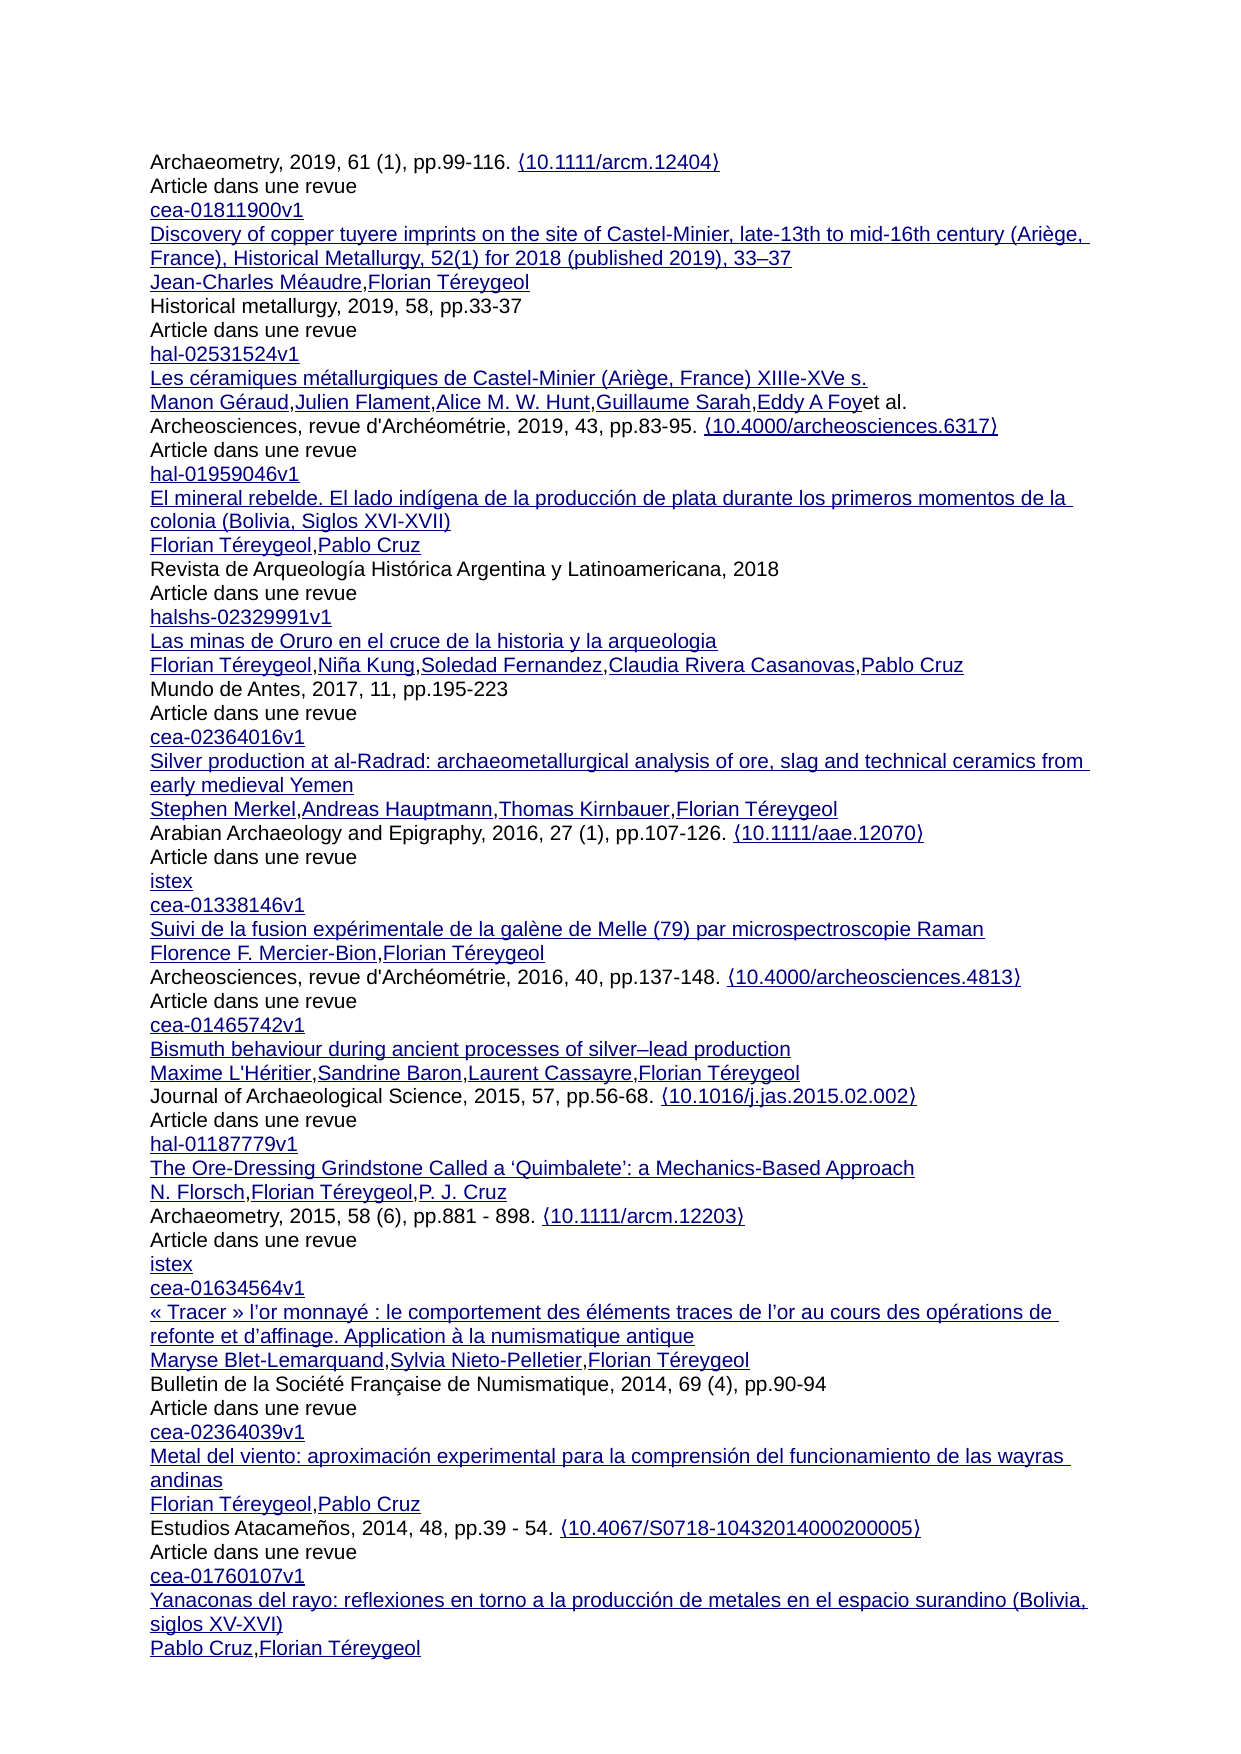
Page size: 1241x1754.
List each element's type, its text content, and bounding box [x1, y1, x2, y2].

table_cell Archaeometry, 2019, 61 (1), pp.99-116. ⟨10.1111/arcm.12404⟩ Article dans une revue cea-01811900v1 [150, 150, 1090, 222]
table_cell Silver production at al-Radrad: archaeometallurgical analysis of ore, slag and technical ceramics from [150, 749, 1090, 770]
table_cell The Ore-Dressing Grindstone Called a ‘Quimbalete’: a Mechanics-Based Approach N. Florsch,Florian Téreygeol,P. J. Cruz Archaeometry, 2015, 58 (6), pp.881 - 898. ⟨10.1111/arcm.12203⟩ Article dans une revue istex cea-01634564v1 [150, 1156, 1090, 1300]
table_cell El mineral rebelde. El lado indígena de la producción de plata durante los primeros momentos de la colonia (Bolivia, Siglos XVI-XVII) Florian Téreygeol,Pablo Cruz Revista de Arqueología Histórica Argentina y Latinoamericana, 2018 Article dans une revue halshs-02329991v1 [150, 485, 1090, 629]
table_cell Yanaconas del rayo: reflexiones en torno a la producción de metales en el espacio surandino (Bolivia, siglos XV-XVI) Pablo Cruz,Florian Téreygeol [150, 1588, 1090, 1659]
table_cell early medieval Yemen Stephen Merkel,Andreas Hauptmann,Thomas Kirnbauer,Florian Téreygeol Arabian Archaeology and Epigraphy, 2016, 27 (1), pp.107-126. ⟨10.1111/aae.12070⟩ Article dans une revue istex cea-01338146v1 [150, 771, 1090, 917]
table_cell Metal del viento: aproximación experimental para la comprensión del funcionamiento de las wayras andinas Florian Téreygeol,Pablo Cruz Estudios Atacameños, 2014, 48, pp.39 - 54. ⟨10.4067/S0718-10432014000200005⟩ Article dans une revue cea-01760107v1 [150, 1444, 1090, 1587]
table_cell Bismuth behaviour during ancient processes of silver–lead production Maxime L'Héritier,Sandrine Baron,Laurent Cassayre,Florian Téreygeol Journal of Archaeological Science, 2015, 57, pp.56-68. ⟨10.1016/j.jas.2015.02.002⟩ Article dans une revue hal-01187779v1 [150, 1036, 1090, 1156]
table_cell Las minas de Oruro en el cruce de la historia y la arqueologia Florian Téreygeol,Niña Kung,Soledad Fernandez,Claudia Rivera Casanovas,Pablo Cruz Mundo de Antes, 2017, 11, pp.195-223 Article dans une revue cea-02364016v1 [150, 629, 1090, 749]
table_cell France), Historical Metallurgy, 52(1) for 2018 (published 2019), 33–37 Jean-Charles Méaudre,Florian Téreygeol Historical metallurgy, 2019, 58, pp.33-37 Article dans une revue hal-02531524v1 [150, 244, 1090, 366]
table_cell Suivi de la fusion expérimentale de la galène de Melle (79) par microspectroscopie Raman Florence F. Mercier-Bion,Florian Téreygeol Archeosciences, revue d'Archéométrie, 2016, 40, pp.137-148. ⟨10.4000/archeosciences.4813⟩ Article dans une revue cea-01465742v1 [150, 917, 1090, 1036]
table_cell « Tracer » l’or monnayé : le comportement des éléments traces de l’or au cours des opérations de refonte et d’affinage. Application à la numismatique antique Maryse Blet-Lemarquand,Sylvia Nieto-Pelletier,Florian Téreygeol Bulletin de la Société Française de Numismatique, 2014, 69 (4), pp.90-94 Article dans une revue cea-02364039v1 [150, 1300, 1090, 1444]
table_cell Discovery of copper tuyere imprints on the site of Castel-Minier, late-13th to mid-16th century (Ariège, [150, 222, 1090, 243]
table_cell Les céramiques métallurgiques de Castel-Minier (Ariège, France) XIIIe-XVe s. Manon Géraud,Julien Flament,Alice M. W. Hunt,Guillaume Sarah,Eddy A Foyet al. Archeosciences, revue d'Archéométrie, 2019, 43, pp.83-95. ⟨10.4000/archeosciences.6317⟩ Article dans une revue hal-01959046v1 [150, 366, 1090, 485]
